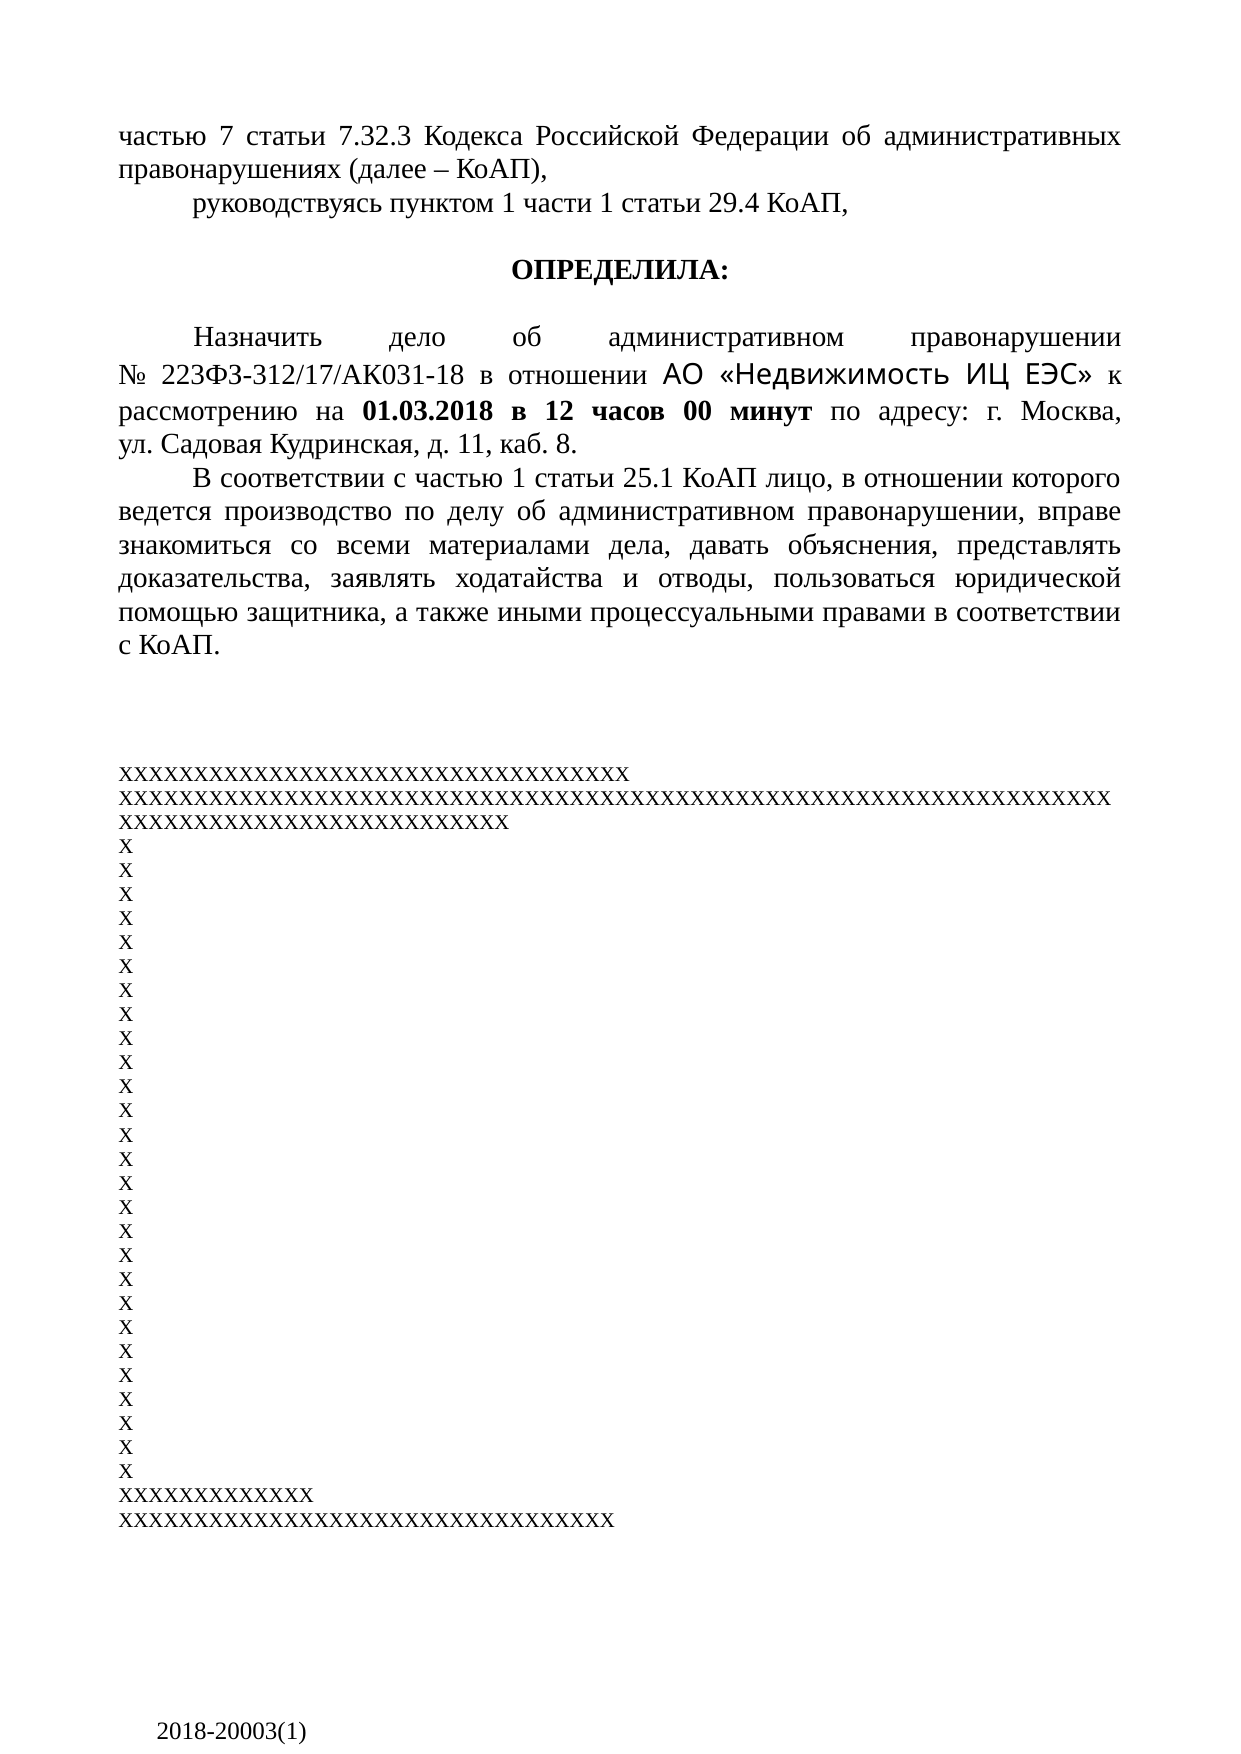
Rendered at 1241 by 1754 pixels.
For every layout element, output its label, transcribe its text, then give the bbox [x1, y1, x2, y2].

text XXXXXXXXXXXXXXXXXXXXXXXXXXXXXXXXXXXXXXXXXXXXXXXXXXXXXXXXXXXXXXXXXXXXXXXXXXXXXXXXXXXXXXXXXXXX [118, 786, 1122, 834]
text В соответствии с частью 1 статьи 25.1 КоАП лицо, в отношении которого ведется производство по делу об административном правонарушении, вправе знакомиться со всеми материалами дела, давать объяснения, представлять доказательства, заявлять ходатайства и отводы, пользоваться юридической помощью защитника, а также иными процессуальными правами в соответствии с КоАП. [118, 460, 1122, 661]
text частью 7 статьи 7.32.3 Кодекса Российской Федерации об административных правонарушениях (далее – КоАП), [118, 118, 1122, 185]
text X [118, 1147, 1122, 1171]
text X [118, 978, 1122, 1002]
text ОПРЕДЕЛИЛА: [118, 252, 1122, 286]
text X [118, 1435, 1122, 1459]
text X [118, 882, 1122, 906]
text X [118, 1243, 1122, 1267]
text X [118, 1122, 1122, 1147]
text X [118, 954, 1122, 978]
text X [118, 1195, 1122, 1219]
text руководствуясь пунктом 1 части 1 статьи 29.4 КоАП, [118, 185, 1122, 219]
text XXXXXXXXXXXXXXXXXXXXXXXXXXXXXXXXXX [118, 762, 1122, 786]
text X [118, 1026, 1122, 1050]
text X [118, 1387, 1122, 1411]
text X [118, 1315, 1122, 1339]
text XXXXXXXXXXXXX [118, 1483, 1122, 1507]
text X [118, 906, 1122, 930]
text X [118, 858, 1122, 882]
text X [118, 834, 1122, 858]
text X [118, 1002, 1122, 1026]
text X [118, 1363, 1122, 1387]
text XXXXXXXXXXXXXXXXXXXXXXXXXXXXXXXXX [118, 1507, 1122, 1532]
text X [118, 1050, 1122, 1074]
text X [118, 1074, 1122, 1098]
text X [118, 930, 1122, 954]
text X [118, 1459, 1122, 1483]
text X [118, 1219, 1122, 1243]
text X [118, 1267, 1122, 1291]
text X [118, 1171, 1122, 1195]
text X [118, 1339, 1122, 1363]
text X [118, 1098, 1122, 1122]
text X [118, 1291, 1122, 1315]
text Назначить дело об административном правонарушении № 223ФЗ-312/17/АК031-18 в отношении АО «Недвижимость ИЦ ЕЭС» к рассмотрению на 01.03.2018 в 12 часов 00 минут по адресу: г. Москва, ул. Садовая Кудринская, д. 11, каб. 8. [118, 319, 1122, 460]
text X [118, 1411, 1122, 1435]
